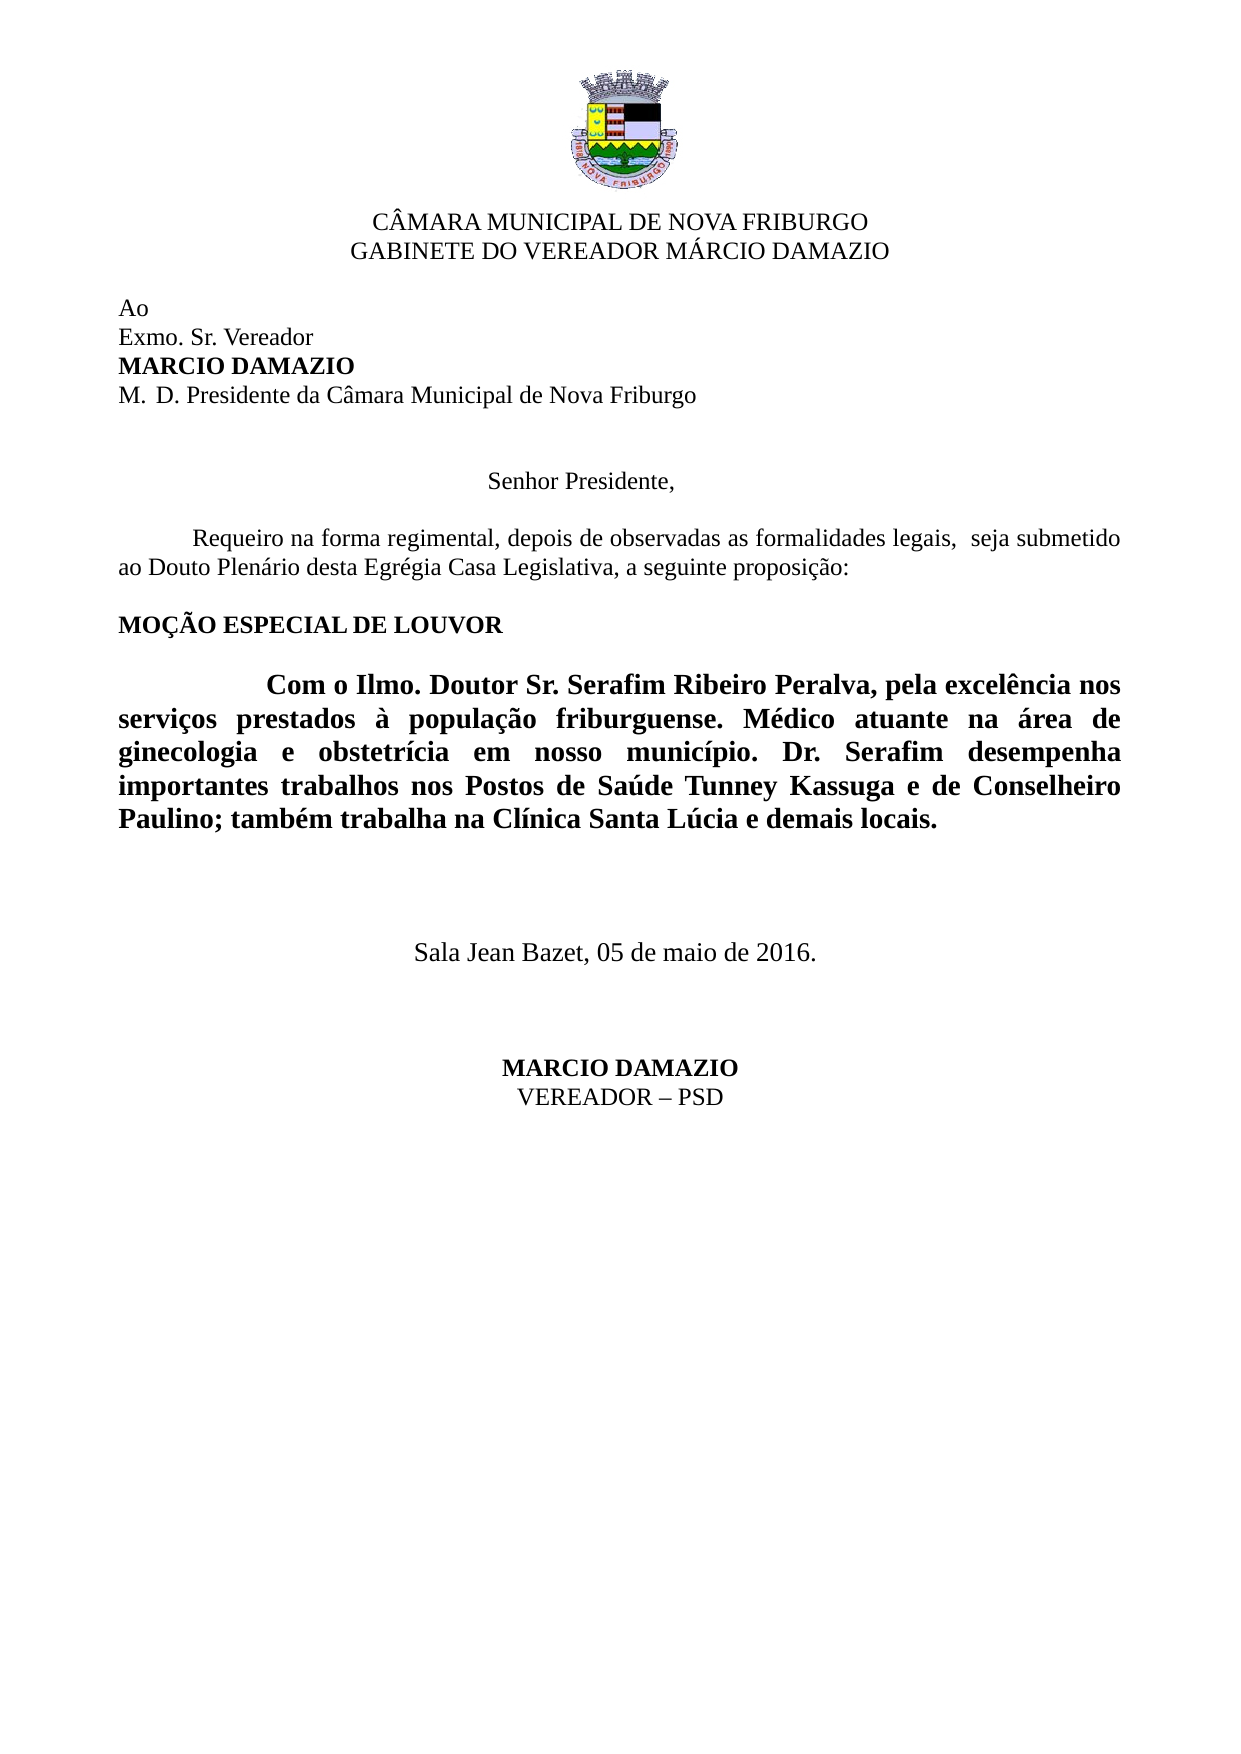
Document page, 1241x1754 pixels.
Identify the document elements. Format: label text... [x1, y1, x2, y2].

text Ao [118, 293, 1122, 322]
text Exmo. Sr. Vereador [118, 322, 1122, 351]
picture [554, 57, 686, 199]
text MARCIO DAMAZIO [118, 1053, 1122, 1082]
text Requeiro na forma regimental, depois de observadas as formalidades legais, seja submetido ao Douto Plenário desta Egrégia Casa Legislativa, a seguinte proposição: [118, 523, 1122, 581]
text MARCIO DAMAZIO [118, 351, 1122, 380]
text Sala Jean Bazet, 05 de maio de 2016. [118, 936, 1122, 967]
text MOÇÃO ESPECIAL DE LOUVOR [118, 610, 1122, 638]
text GABINETE DO VEREADOR MÁRCIO DAMAZIO [118, 236, 1122, 265]
text VEREADOR – PSD [118, 1082, 1122, 1111]
text Senhor Presidente, [118, 466, 1122, 495]
text Com o Ilmo. Doutor Sr. Serafim Ribeiro Peralva, pela excelência nos serviços prestados à população friburguense. Médico atuante na área de ginecologia e obstetrícia em nosso município. Dr. Serafim desempenha importantes trabalhos nos Postos de Saúde Tunney Kassuga e de Conselheiro Paulino; também trabalha na Clínica Santa Lúcia e demais locais. [118, 667, 1122, 835]
list D. Presidente da Câmara Municipal de Nova Friburgo [118, 380, 1122, 408]
text CÂMARA MUNICIPAL DE NOVA FRIBURGO [118, 207, 1122, 236]
